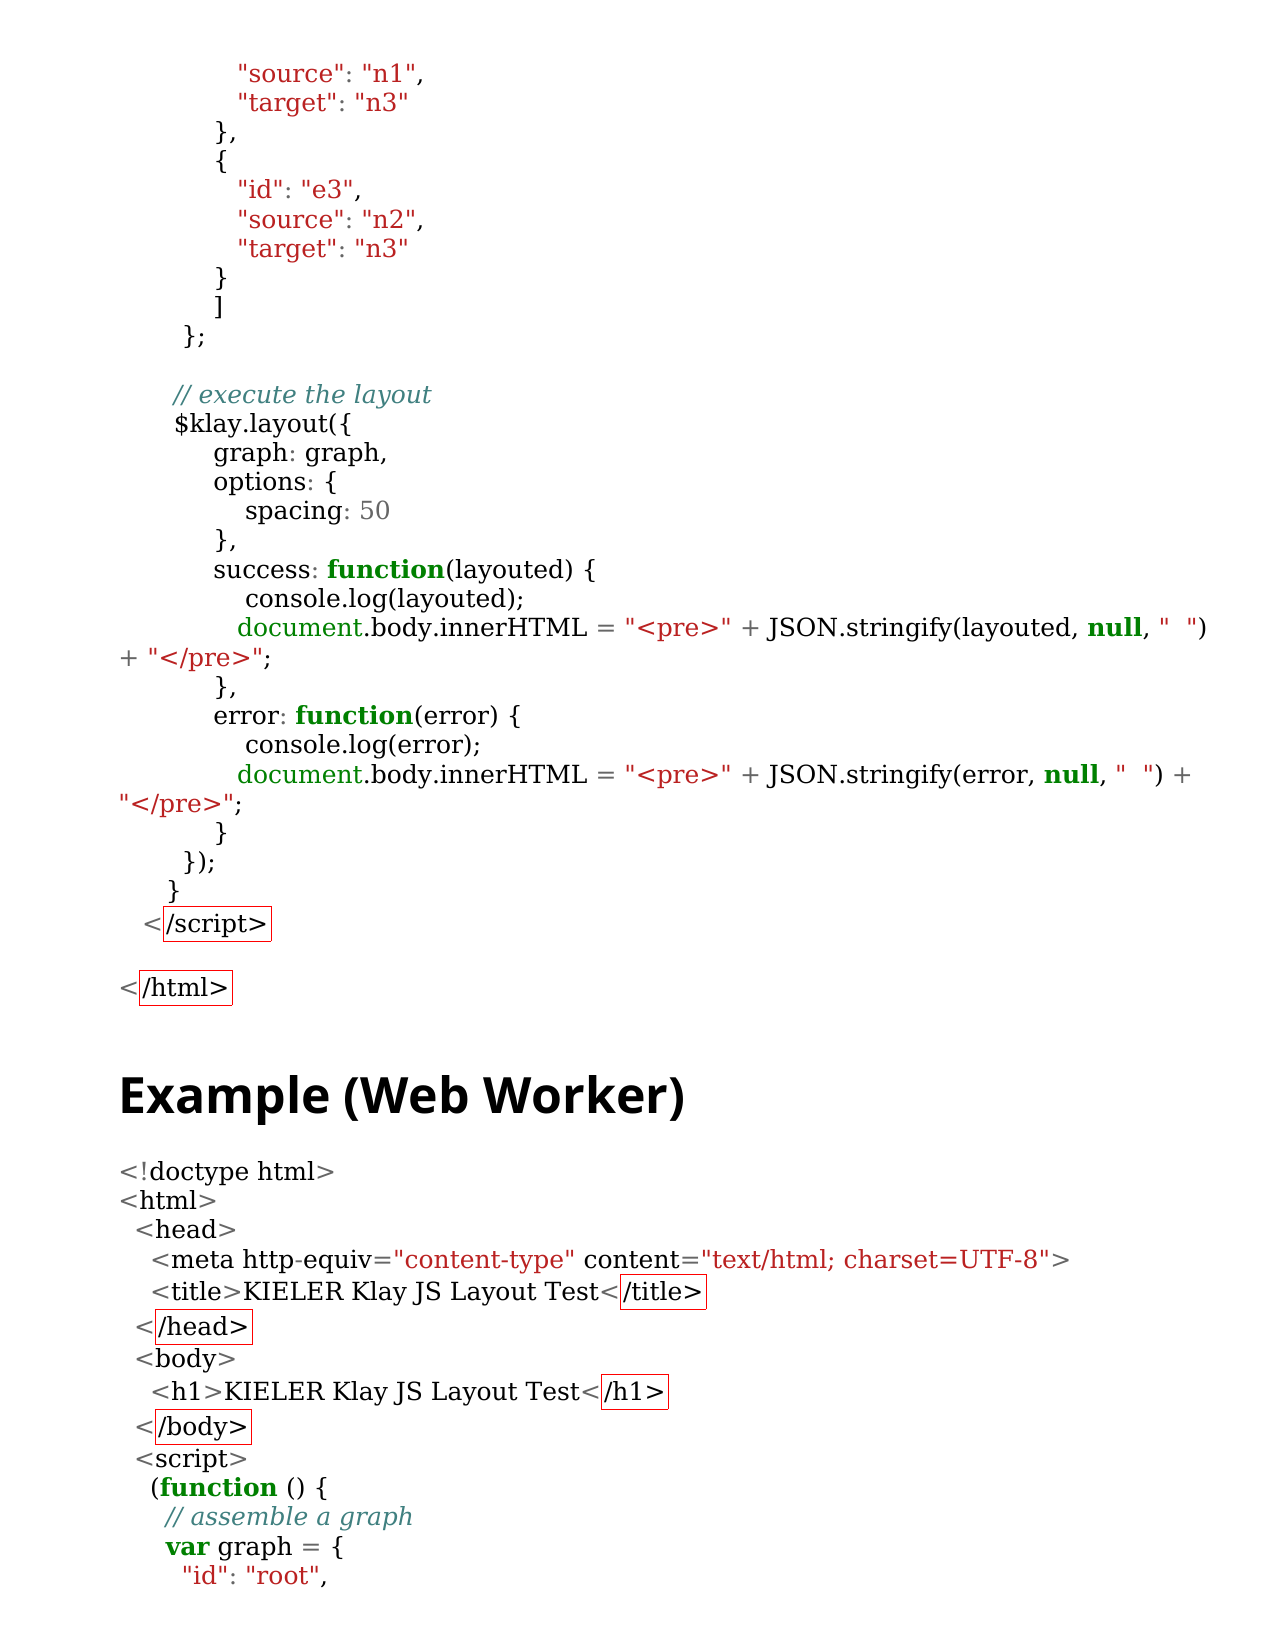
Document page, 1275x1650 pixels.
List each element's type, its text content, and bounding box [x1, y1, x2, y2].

text <!doctype html> <html> <head> <meta http-equiv="content-type" content="text/html; charset=UTF-8"> <title>KIELER Klay JS Layout Test</title> </head> <body> <h1>KIELER Klay JS Layout Test</h1> </body> <script> (function () { // assemble a graph var graph = { "id": "root", [118, 1157, 1216, 1590]
text "source": "n1", "target": "n3" }, { "id": "e3", "source": "n2", "target": "n3" } ] }; // execute the layout $klay.layout({ graph: graph, options: { spacing: 50 }, success: function(layouted) { console.log(layouted); document.body.innerHTML = "<pre>" + JSON.stringify(layouted, null, " ") + "</pre>"; }, error: function(error) { console.log(error); document.body.innerHTML = "<pre>" + JSON.stringify(error, null, " ") + "</pre>"; } }); } </script> </html> [118, 59, 1216, 1005]
subtitle Example (Web Worker) [118, 1060, 1216, 1128]
